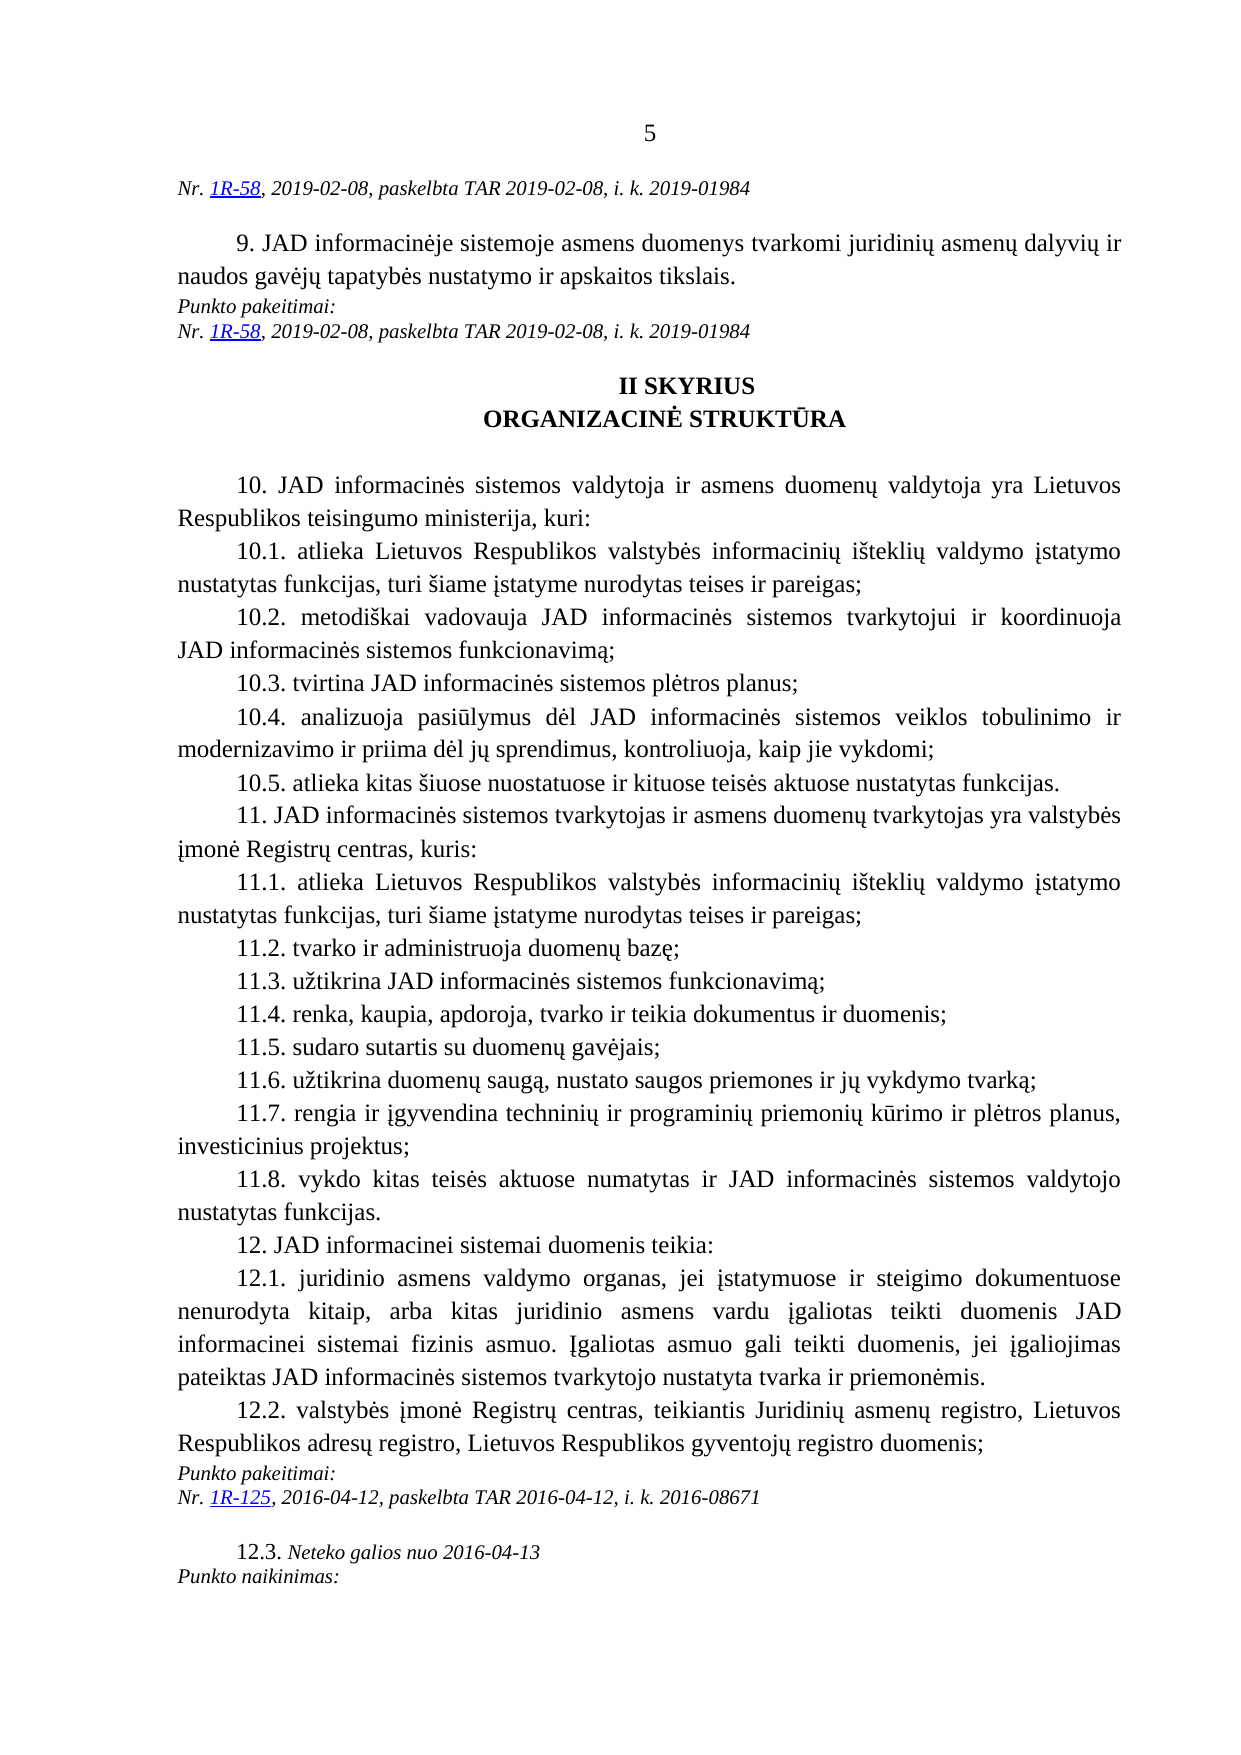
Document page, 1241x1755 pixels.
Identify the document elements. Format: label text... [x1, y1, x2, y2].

text 11.4. renka, kaupia, apdoroja, tvarko ir teikia dokumentus ir duomenis; [177, 999, 1122, 1027]
text 12.2. valstybės įmonė Registrų centras, teikiantis Juridinių asmenų registro, Lietuvos Respublikos adresų registro, Lietuvos Respublikos gyventojų registro duomenis; [177, 1395, 1122, 1457]
text Nr. 1R-58, 2019-02-08, paskelbta TAR 2019-02-08, i. k. 2019-01984 [177, 318, 1122, 343]
text Nr. 1R-58, 2019-02-08, paskelbta TAR 2019-02-08, i. k. 2019-01984 [177, 176, 1122, 200]
text 11.1. atlieka Lietuvos Respublikos valstybės informacinių išteklių valdymo įstatymo nustatytas funkcijas, turi šiame įstatyme nurodytas teises ir pareigas; [177, 867, 1122, 928]
text 11. JAD informacinės sistemos tvarkytojas ir asmens duomenų tvarkytojas yra valstybės įmonė Registrų centras, kuris: [177, 801, 1122, 862]
text 10. JAD informacinės sistemos valdytoja ir asmens duomenų valdytoja yra Lietuvos Respublikos teisingumo ministerija, kuri: [177, 470, 1122, 532]
text 11.7. rengia ir įgyvendina techninių ir programinių priemonių kūrimo ir plėtros planus, investicinius projektus; [177, 1098, 1122, 1159]
text ORGANIZACINĖ STRUKTŪRA [177, 404, 1122, 433]
text 11.2. tvarko ir administruoja duomenų bazę; [177, 933, 1122, 961]
text 10.3. tvirtina JAD informacinės sistemos plėtros planus; [177, 668, 1122, 697]
text 10.5. atlieka kitas šiuose nuostatuose ir kituose teisės aktuose nustatytas funkcijas. [177, 768, 1122, 796]
text 10.2. metodiškai vadovauja JAD informacinės sistemos tvarkytojui ir koordinuoja JAD informacinės sistemos funkcionavimą; [177, 602, 1122, 664]
text 11.6. užtikrina duomenų saugą, nustato saugos priemones ir jų vykdymo tvarką; [177, 1065, 1122, 1093]
text II SKYRIUS [177, 371, 1122, 400]
text 12.1. juridinio asmens valdymo organas, jei įstatymuose ir steigimo dokumentuose nenurodyta kitaip, arba kitas juridinio asmens vardu įgaliotas teikti duomenis JAD informacinei sistemai fizinis asmuo. Įgaliotas asmuo gali teikti duomenis, jei įgaliojimas pateiktas JAD informacinės sistemos tvarkytojo nustatyta tvarka ir priemonėmis. [177, 1263, 1122, 1391]
text Punkto pakeitimai: [177, 294, 1122, 318]
text Nr. 1R-125, 2016-04-12, paskelbta TAR 2016-04-12, i. k. 2016-08671 [177, 1485, 1122, 1509]
text 11.8. vykdo kitas teisės aktuose numatytas ir JAD informacinės sistemos valdytojo nustatytas funkcijas. [177, 1164, 1122, 1226]
text 10.4. analizuoja pasiūlymus dėl JAD informacinės sistemos veiklos tobulinimo ir modernizavimo ir priima dėl jų sprendimus, kontroliuoja, kaip jie vykdomi; [177, 702, 1122, 763]
text 10.1. atlieka Lietuvos Respublikos valstybės informacinių išteklių valdymo įstatymo nustatytas funkcijas, turi šiame įstatyme nurodytas teises ir pareigas; [177, 536, 1122, 598]
text Punkto pakeitimai: [177, 1461, 1122, 1485]
text 11.5. sudaro sutartis su duomenų gavėjais; [177, 1032, 1122, 1061]
text 12. JAD informacinei sistemai duomenis teikia: [177, 1230, 1122, 1259]
text Punkto naikinimas: [177, 1564, 1122, 1588]
text 9. JAD informacinėje sistemoje asmens duomenys tvarkomi juridinių asmenų dalyvių ir naudos gavėjų tapatybės nustatymo ir apskaitos tikslais. [177, 228, 1122, 290]
text 11.3. užtikrina JAD informacinės sistemos funkcionavimą; [177, 966, 1122, 994]
text 12.3. Neteko galios nuo 2016-04-13 [177, 1538, 1122, 1564]
